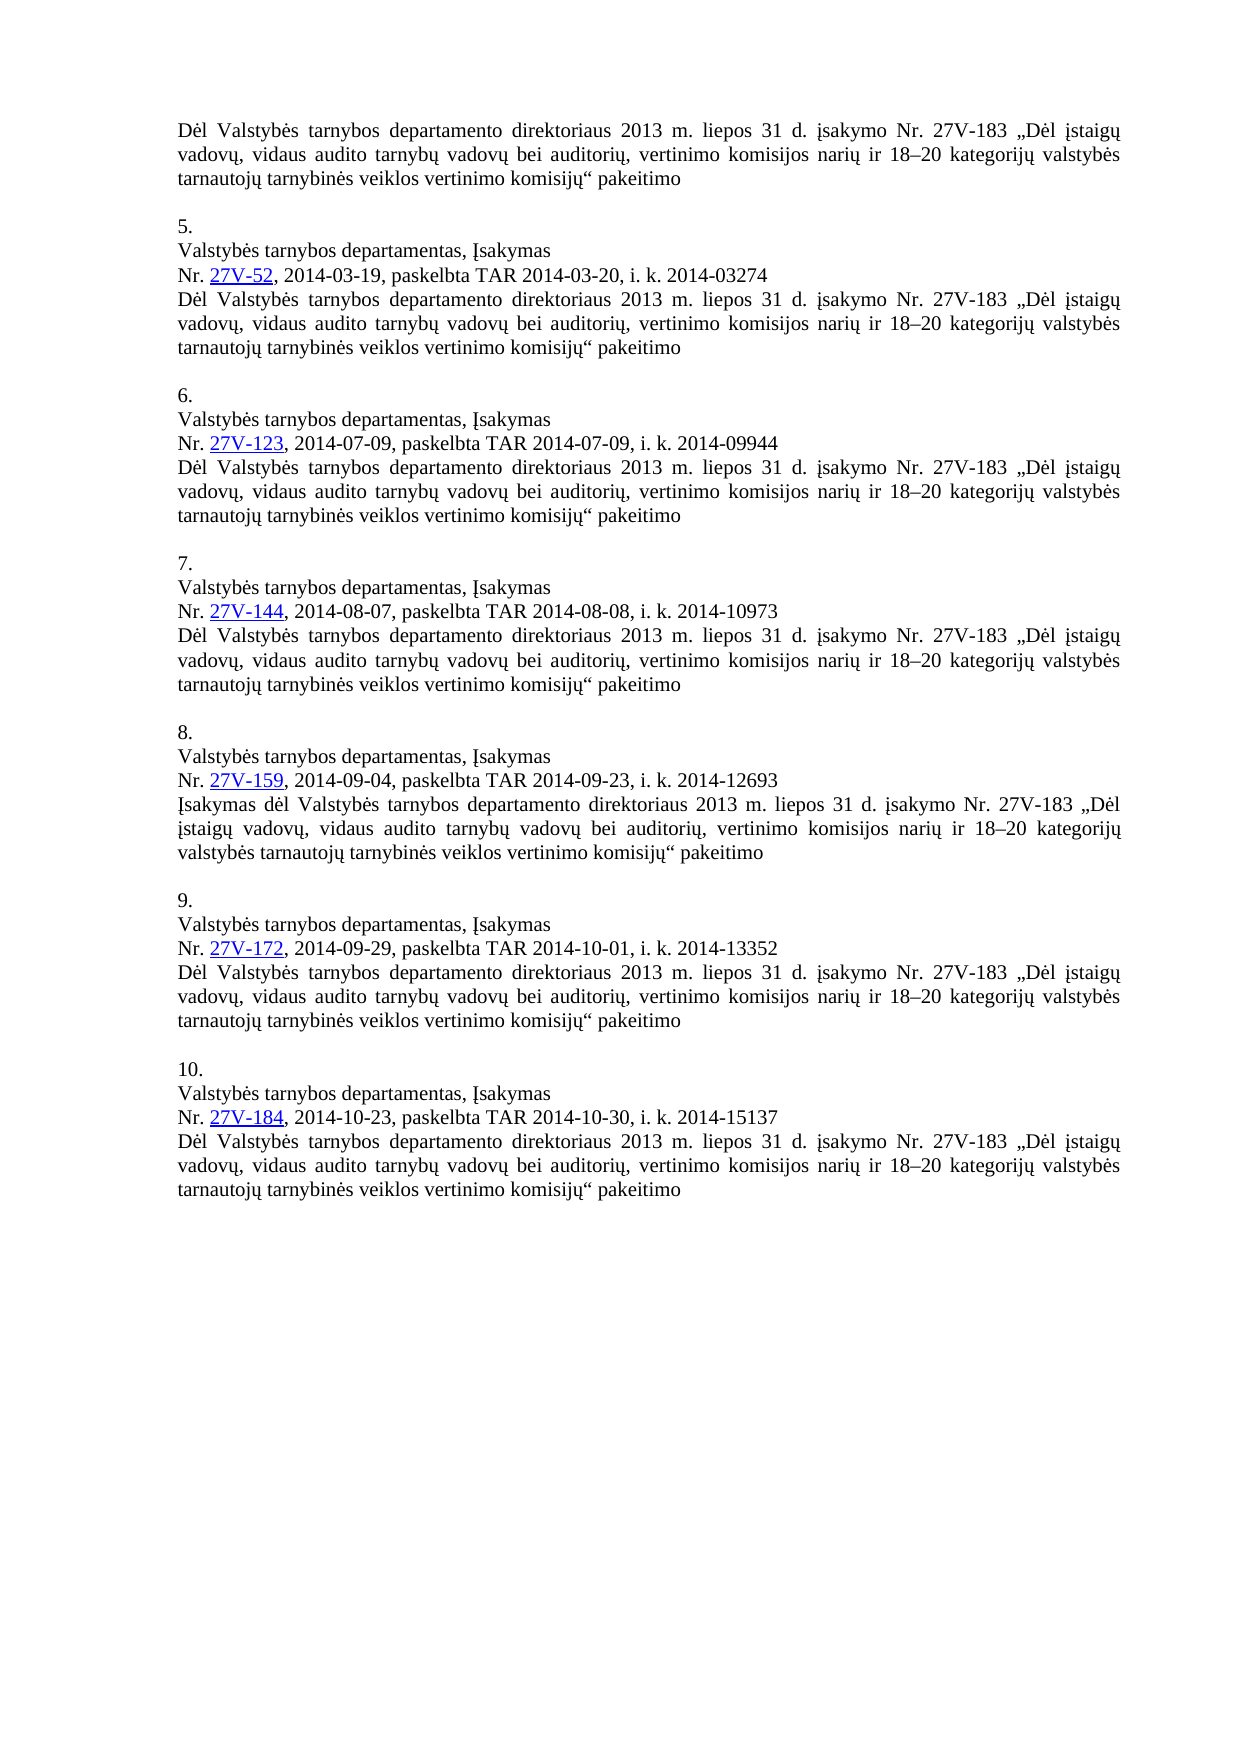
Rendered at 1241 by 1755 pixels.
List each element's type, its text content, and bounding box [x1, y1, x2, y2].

text 6. [177, 383, 1122, 407]
text 5. [177, 214, 1122, 238]
text Dėl Valstybės tarnybos departamento direktoriaus 2013 m. liepos 31 d. įsakymo Nr. 27V-183 „Dėl įstaigų vadovų, vidaus audito tarnybų vadovų bei auditorių, vertinimo komisijos narių ir 18–20 kategorijų valstybės tarnautojų tarnybinės veiklos vertinimo komisijų“ pakeitimo [177, 960, 1122, 1032]
text 7. [177, 551, 1122, 575]
text Nr. 27V-184, 2014-10-23, paskelbta TAR 2014-10-30, i. k. 2014-15137 [177, 1105, 1122, 1129]
text Valstybės tarnybos departamentas, Įsakymas [177, 238, 1122, 262]
text Dėl Valstybės tarnybos departamento direktoriaus 2013 m. liepos 31 d. įsakymo Nr. 27V-183 „Dėl įstaigų vadovų, vidaus audito tarnybų vadovų bei auditorių, vertinimo komisijos narių ir 18–20 kategorijų valstybės tarnautojų tarnybinės veiklos vertinimo komisijų“ pakeitimo [177, 623, 1122, 696]
text 8. [177, 720, 1122, 744]
text Valstybės tarnybos departamentas, Įsakymas [177, 744, 1122, 768]
text Nr. 27V-144, 2014-08-07, paskelbta TAR 2014-08-08, i. k. 2014-10973 [177, 599, 1122, 623]
text Dėl Valstybės tarnybos departamento direktoriaus 2013 m. liepos 31 d. įsakymo Nr. 27V-183 „Dėl įstaigų vadovų, vidaus audito tarnybų vadovų bei auditorių, vertinimo komisijos narių ir 18–20 kategorijų valstybės tarnautojų tarnybinės veiklos vertinimo komisijų“ pakeitimo [177, 287, 1122, 359]
text Valstybės tarnybos departamentas, Įsakymas [177, 1081, 1122, 1105]
text Valstybės tarnybos departamentas, Įsakymas [177, 575, 1122, 599]
text Nr. 27V-172, 2014-09-29, paskelbta TAR 2014-10-01, i. k. 2014-13352 [177, 936, 1122, 960]
text Dėl Valstybės tarnybos departamento direktoriaus 2013 m. liepos 31 d. įsakymo Nr. 27V-183 „Dėl įstaigų vadovų, vidaus audito tarnybų vadovų bei auditorių, vertinimo komisijos narių ir 18–20 kategorijų valstybės tarnautojų tarnybinės veiklos vertinimo komisijų“ pakeitimo [177, 455, 1122, 527]
text Įsakymas dėl Valstybės tarnybos departamento direktoriaus 2013 m. liepos 31 d. įsakymo Nr. 27V-183 „Dėl įstaigų vadovų, vidaus audito tarnybų vadovų bei auditorių, vertinimo komisijos narių ir 18–20 kategorijų valstybės tarnautojų tarnybinės veiklos vertinimo komisijų“ pakeitimo [177, 792, 1122, 864]
text 10. [177, 1057, 1122, 1081]
text Dėl Valstybės tarnybos departamento direktoriaus 2013 m. liepos 31 d. įsakymo Nr. 27V-183 „Dėl įstaigų vadovų, vidaus audito tarnybų vadovų bei auditorių, vertinimo komisijos narių ir 18–20 kategorijų valstybės tarnautojų tarnybinės veiklos vertinimo komisijų“ pakeitimo [177, 1129, 1122, 1201]
text Nr. 27V-159, 2014-09-04, paskelbta TAR 2014-09-23, i. k. 2014-12693 [177, 768, 1122, 792]
text Valstybės tarnybos departamentas, Įsakymas [177, 912, 1122, 936]
text Dėl Valstybės tarnybos departamento direktoriaus 2013 m. liepos 31 d. įsakymo Nr. 27V-183 „Dėl įstaigų vadovų, vidaus audito tarnybų vadovų bei auditorių, vertinimo komisijos narių ir 18–20 kategorijų valstybės tarnautojų tarnybinės veiklos vertinimo komisijų“ pakeitimo [177, 118, 1122, 190]
text 9. [177, 888, 1122, 912]
text Nr. 27V-123, 2014-07-09, paskelbta TAR 2014-07-09, i. k. 2014-09944 [177, 431, 1122, 455]
text Nr. 27V-52, 2014-03-19, paskelbta TAR 2014-03-20, i. k. 2014-03274 [177, 262, 1122, 287]
text Valstybės tarnybos departamentas, Įsakymas [177, 407, 1122, 431]
